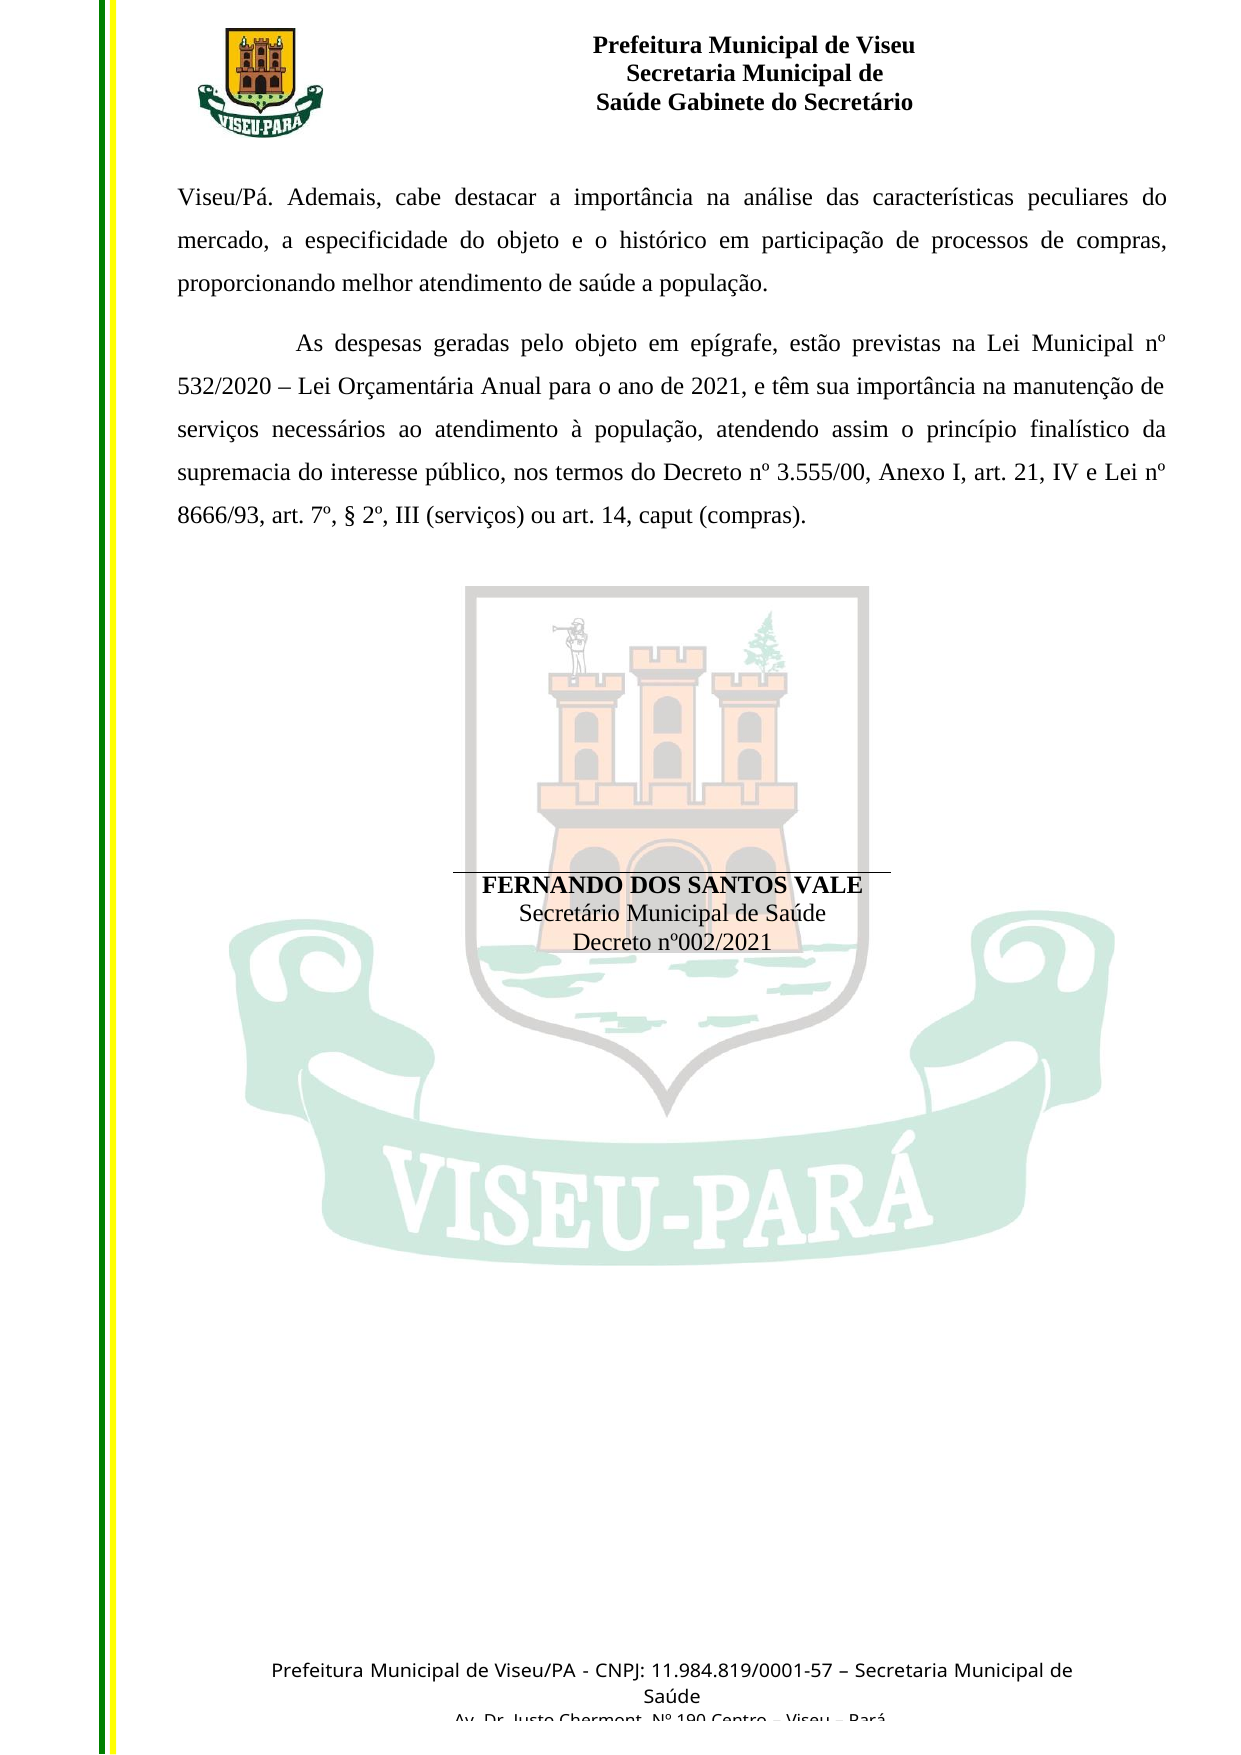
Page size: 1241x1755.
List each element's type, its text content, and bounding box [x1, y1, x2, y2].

text Viseu/Pá. Ademais, cabe destacar a importância na análise das características peculiares do mercado, a especificidade do objeto e o histórico em participação de processos de compras, proporcionando melhor atendimento de saúde a população. [177, 182, 1167, 297]
text As despesas geradas pelo objeto em epígrafe, estão previstas na Lei Municipal nº 532/2020 – Lei Orçamentária Anual para o ano de 2021, e têm sua importância na manutenção de serviços necessários ao atendimento à população, atendendo assim o princípio finalístico da supremacia do interesse público, nos termos do Decreto nº 3.555/00, Anexo I, art. 21, IV e Lei nº 8666/93, art. 7º, § 2º, III (serviços) ou art. 14, caput (compras). [177, 328, 1166, 529]
